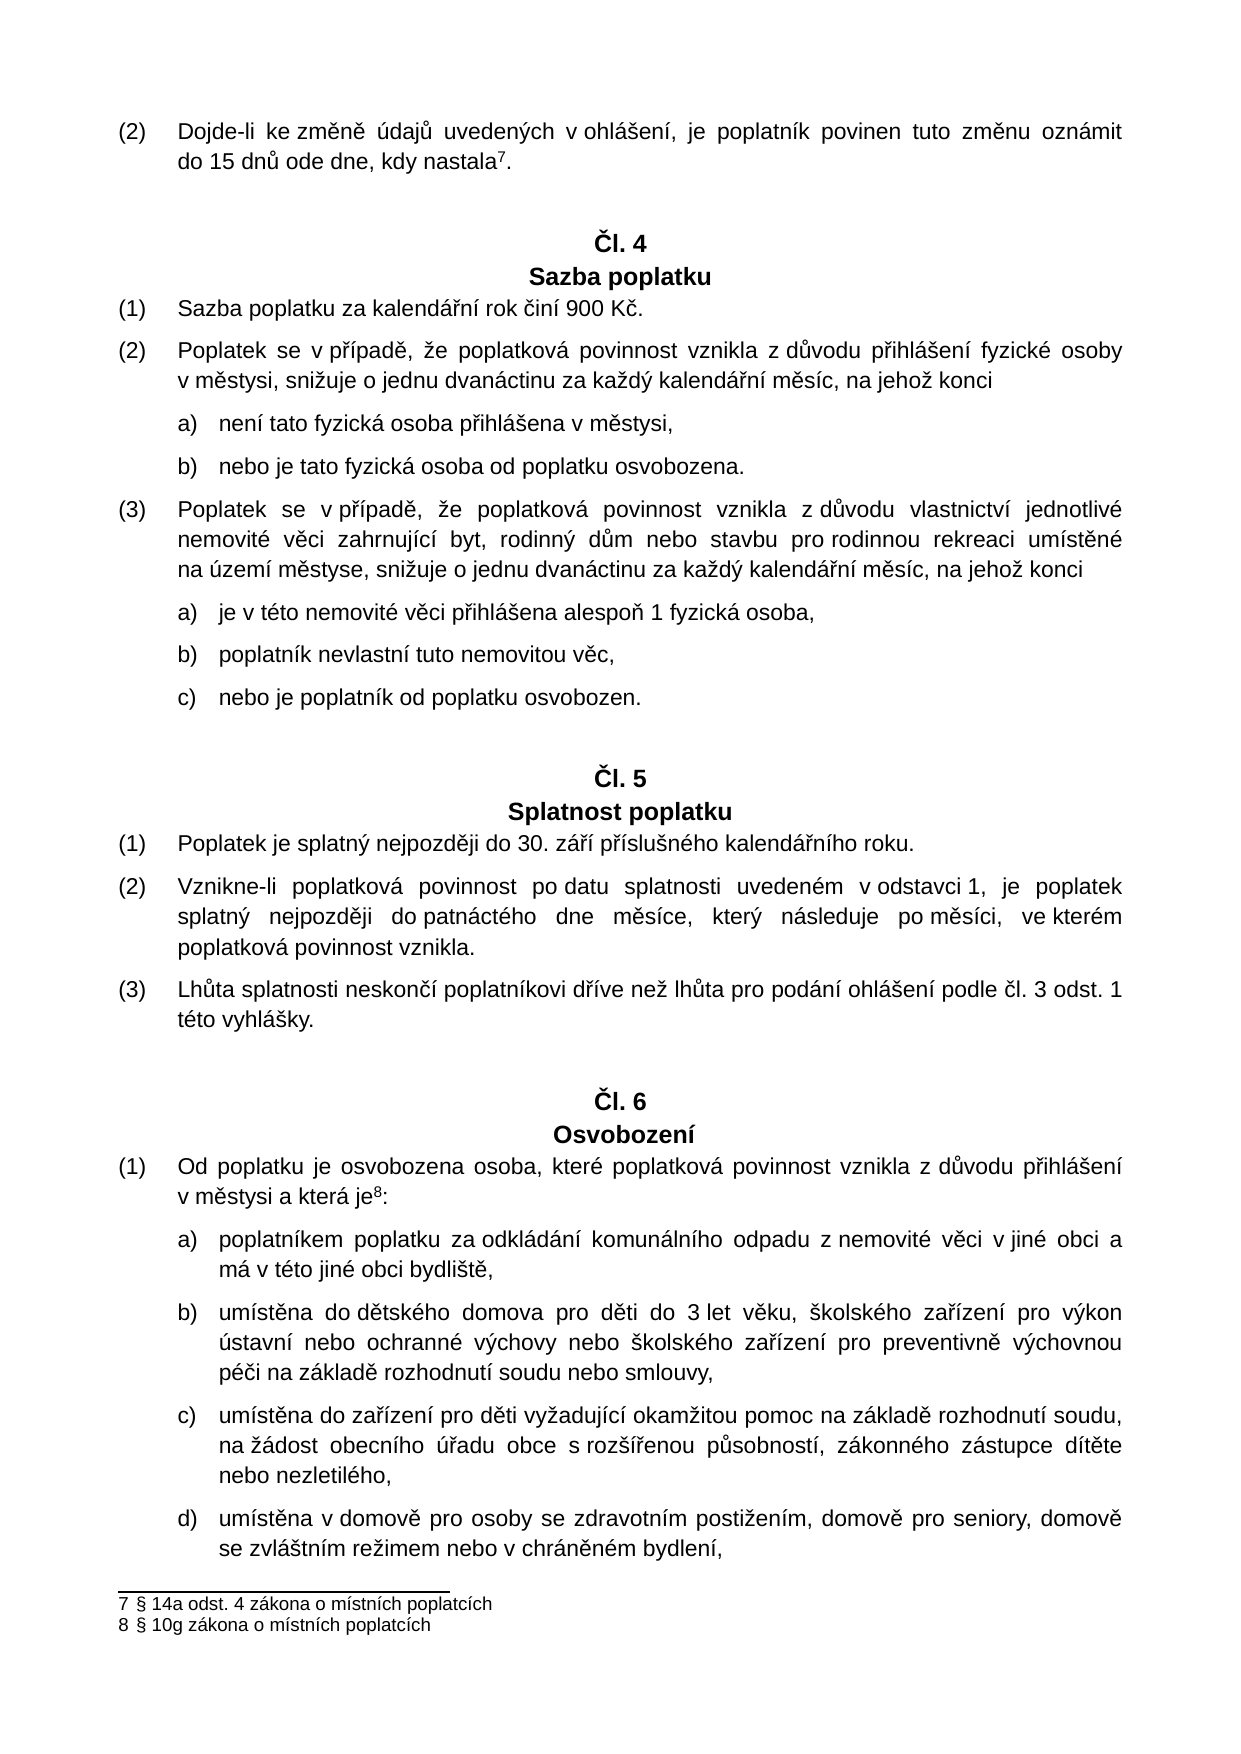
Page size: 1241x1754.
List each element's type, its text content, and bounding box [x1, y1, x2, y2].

list umístěna v domově pro osoby se zdravotním postižením, domově pro seniory, domově se zvláštním režimem nebo v chráněném bydlení, [177, 1505, 1122, 1561]
subtitle Čl. 6 Osvobození [118, 1087, 1122, 1148]
list je v této nemovité věci přihlášena alespoň 1 fyzická osoba, [177, 599, 1122, 625]
list Sazba poplatku za kalendářní rok činí 900 Kč. [118, 294, 1122, 321]
list poplatník nevlastní tuto nemovitou věc, [177, 641, 1122, 668]
list Poplatek se v případě, že poplatková povinnost vznikla z důvodu přihlášení fyzické osoby v městysi, snižuje o jednu dvanáctinu za každý kalendářní měsíc, na jehož konci [118, 337, 1122, 394]
list Poplatek se v případě, že poplatková povinnost vznikla z důvodu vlastnictví jednotlivé nemovité věci zahrnující byt, rodinný dům nebo stavbu pro rodinnou rekreaci umístěné na území městyse, snižuje o jednu dvanáctinu za každý kalendářní měsíc, na jehož konci [118, 496, 1122, 582]
subtitle Čl. 4 Sazba poplatku [118, 228, 1122, 290]
list Od poplatku je osvobozena osoba, které poplatková povinnost vznikla z důvodu přihlášení v městysi a která je: [118, 1153, 1122, 1209]
list Vznikne-li poplatková povinnost po datu splatnosti uvedeném v odstavci 1, je poplatek splatný nejpozději do patnáctého dne měsíce, který následuje po měsíci, ve kterém poplatková povinnost vznikla. [118, 873, 1122, 960]
list umístěna do dětského domova pro děti do 3 let věku, školského zařízení pro výkon ústavní nebo ochranné výchovy nebo školského zařízení pro preventivně výchovnou péči na základě rozhodnutí soudu nebo smlouvy, [177, 1298, 1122, 1385]
list Dojde-li ke změně údajů uvedených v ohlášení, je poplatník povinen tuto změnu oznámit do 15 dnů ode dne, kdy nastala. [118, 118, 1122, 175]
list Lhůta splatnosti neskončí poplatníkovi dříve než lhůta pro podání ohlášení podle čl. 3 odst. 1 této vyhlášky. [118, 976, 1122, 1033]
list umístěna do zařízení pro děti vyžadující okamžitou pomoc na základě rozhodnutí soudu, na žádost obecního úřadu obce s rozšířenou působností, zákonného zástupce dítěte nebo nezletilého, [177, 1402, 1122, 1488]
list Poplatek je splatný nejpozději do 30. září příslušného kalendářního roku. [118, 830, 1122, 857]
list nebo je tato fyzická osoba od poplatku osvobozena. [177, 453, 1122, 479]
list nebo je poplatník od poplatku osvobozen. [177, 684, 1122, 711]
list § 10g zákona o místních poplatcích [118, 1614, 1122, 1635]
list § 14a odst. 4 zákona o místních poplatcích [118, 1592, 1122, 1614]
list není tato fyzická osoba přihlášena v městysi, [177, 410, 1122, 437]
list poplatníkem poplatku za odkládání komunálního odpadu z nemovité věci v jiné obci a má v této jiné obci bydliště, [177, 1226, 1122, 1282]
subtitle Čl. 5 Splatnost poplatku [118, 764, 1122, 826]
